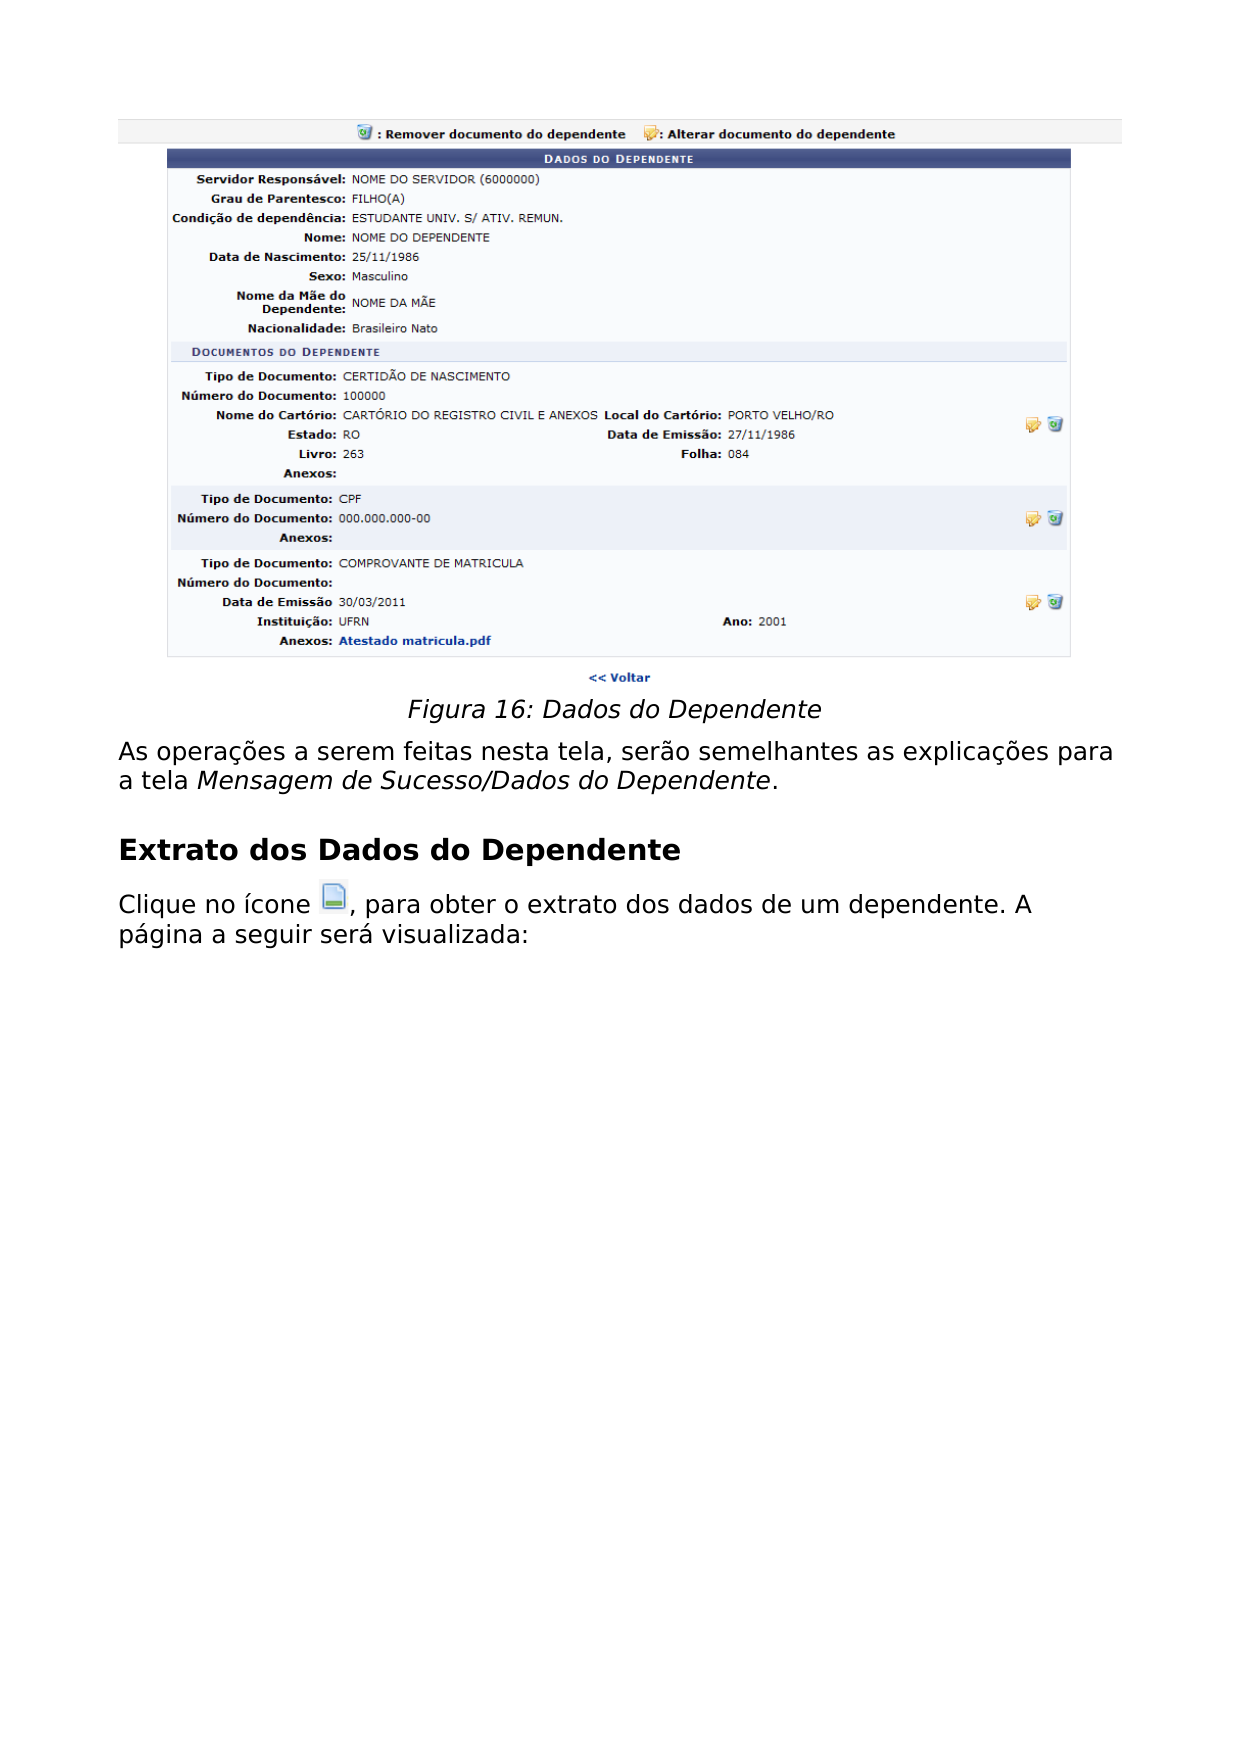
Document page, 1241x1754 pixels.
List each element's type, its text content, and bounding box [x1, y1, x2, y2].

text Figura 16: Dados do Dependente [118, 696, 1122, 725]
text Clique no ícone , para obter o extrato dos dados de um dependente. A página a seguir será visualizada: [118, 879, 1122, 949]
picture [318, 879, 349, 914]
subtitle Extrato dos Dados do Dependente [118, 833, 1122, 867]
text As operações a serem feitas nesta tela, serão semelhantes as explicações para a tela Mensagem de Sucesso/Dados do Dependente. [118, 737, 1122, 796]
picture [118, 118, 1123, 696]
